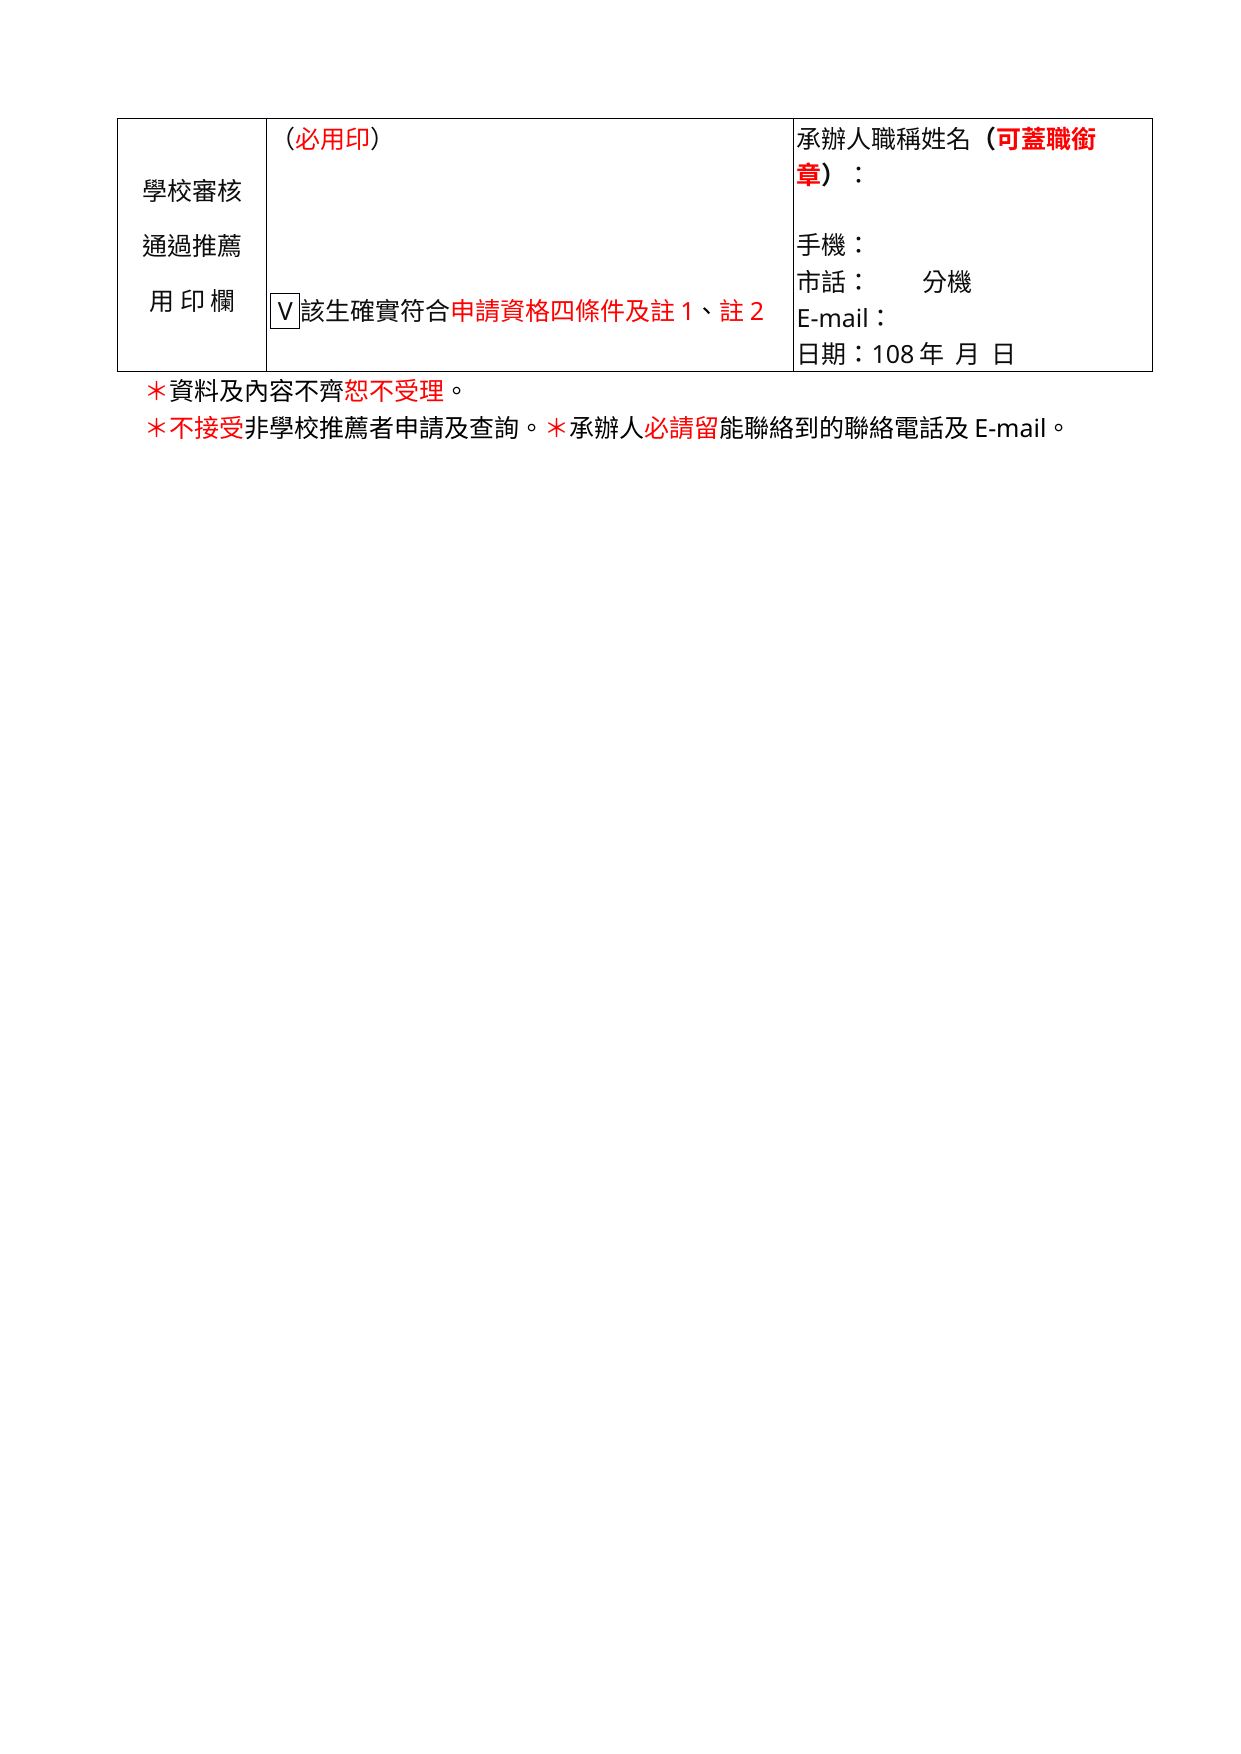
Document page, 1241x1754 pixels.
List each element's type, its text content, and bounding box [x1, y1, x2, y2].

text ＊資料及內容不齊恕不受理。 [118, 372, 1152, 408]
table_cell （必用印） V 該生確實符合申請資格四條件及註1、註2 [267, 119, 793, 371]
text ＊不接受非學校推薦者申請及查詢。＊承辦人必請留能聯絡到的聯絡電話及E-mail。 [118, 408, 1152, 444]
table_cell 承辦人職稱姓名（可蓋職銜章）： 手機： 市話： 分機 E-mail： 日期：108年 月 日 [794, 119, 1152, 371]
table_cell 學校審核 通過推薦 用 印 欄 [118, 119, 266, 371]
